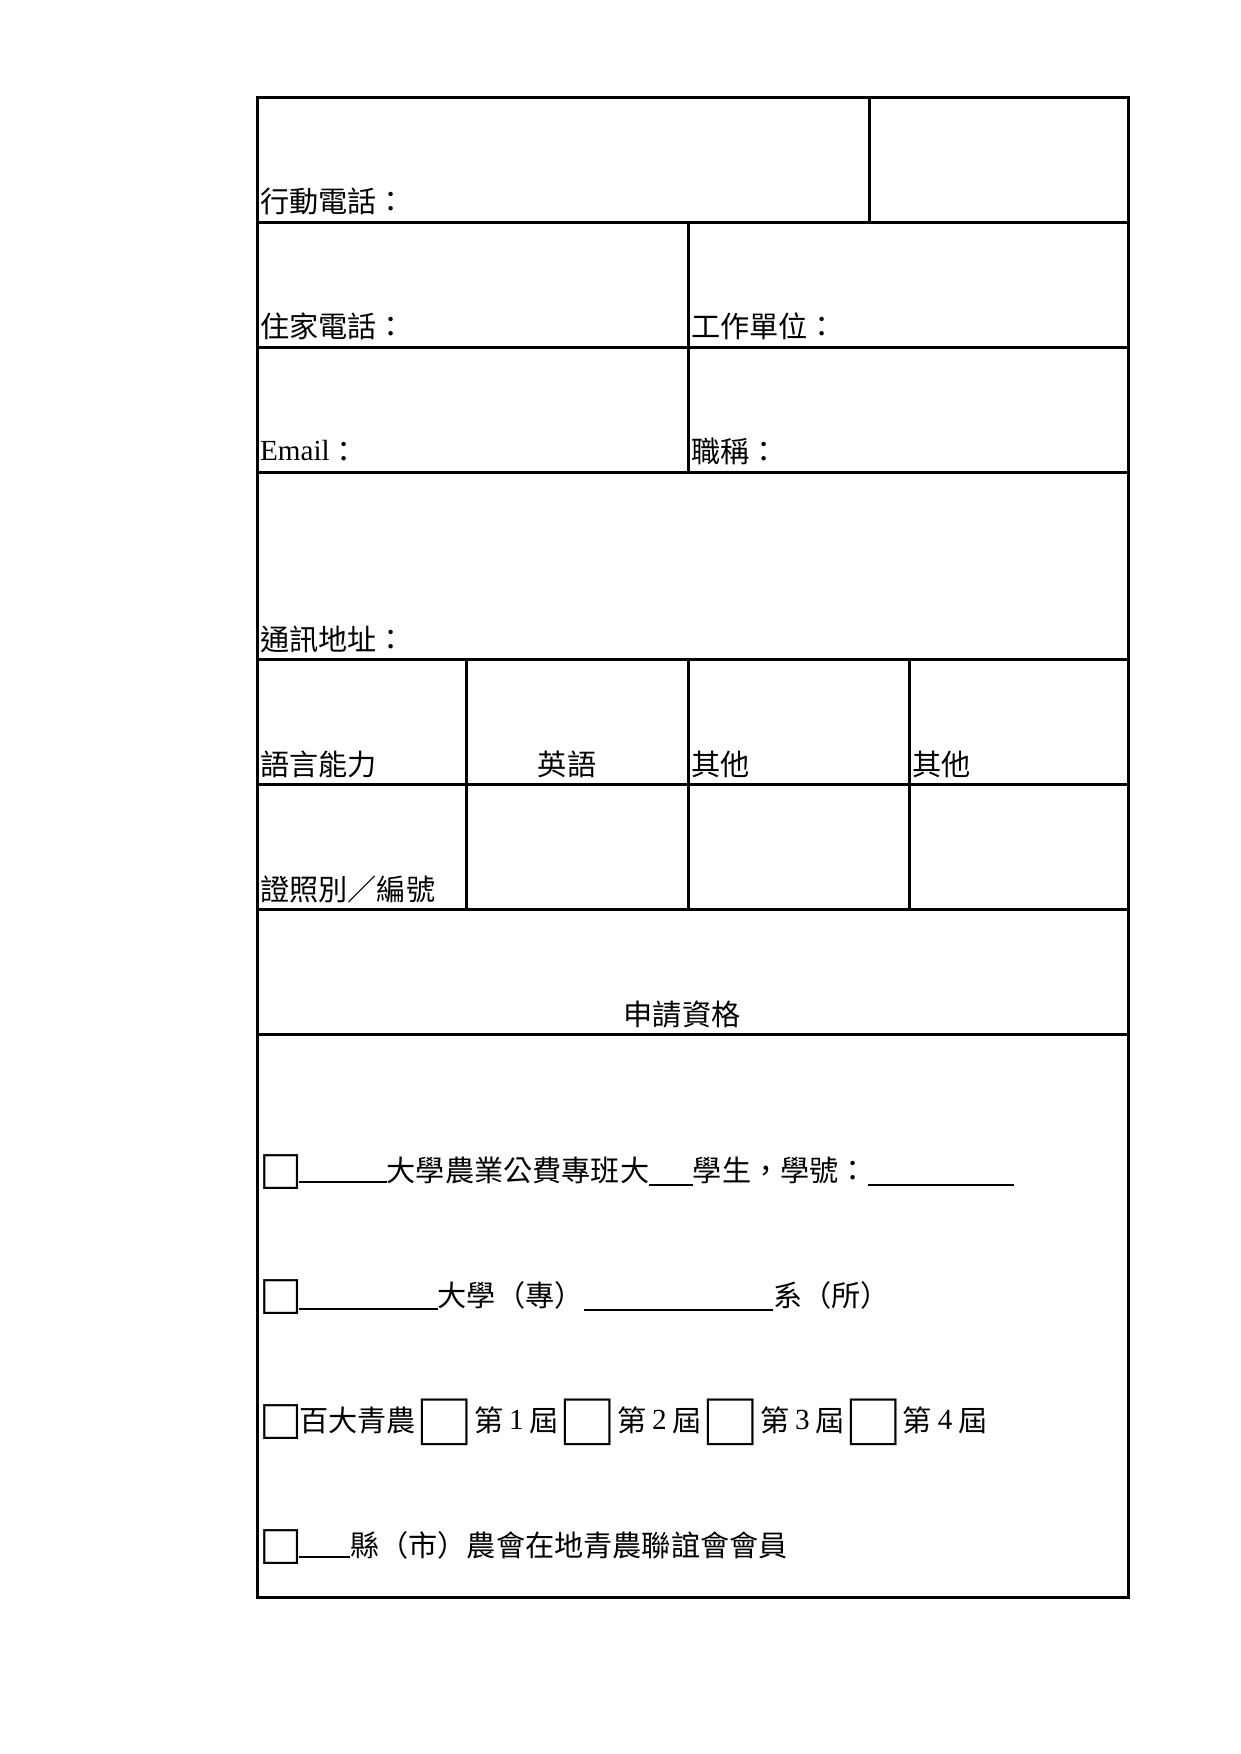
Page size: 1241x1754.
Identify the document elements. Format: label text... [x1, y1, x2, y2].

table_cell 語言能力 [259, 661, 465, 783]
table_cell 其他 [690, 661, 908, 783]
table_cell [690, 786, 908, 908]
table_cell Email： [259, 349, 687, 471]
table_cell [468, 786, 687, 908]
table_cell [911, 786, 1127, 908]
table_cell 工作單位： [690, 224, 1127, 346]
table_cell 行動電話： [259, 99, 868, 221]
table_cell 通訊地址： [259, 474, 1127, 658]
table_cell 職稱： [690, 349, 1127, 471]
table_cell 證照別／編號 [259, 786, 465, 908]
table_cell 住家電話： [259, 224, 687, 346]
table_cell [871, 99, 1127, 221]
table_cell 申請資格 [259, 911, 1127, 1033]
table_cell 其他 [911, 661, 1127, 783]
table_cell 英語 [468, 661, 687, 783]
table_cell □ 大學農業公費專班大 學生，學號： □ 大學（專） 系（所） □百大青農□第1屆□第2屆□第3屆□第4屆 □ 縣（市）農會在地青農聯誼會會員 [259, 1036, 1127, 1596]
